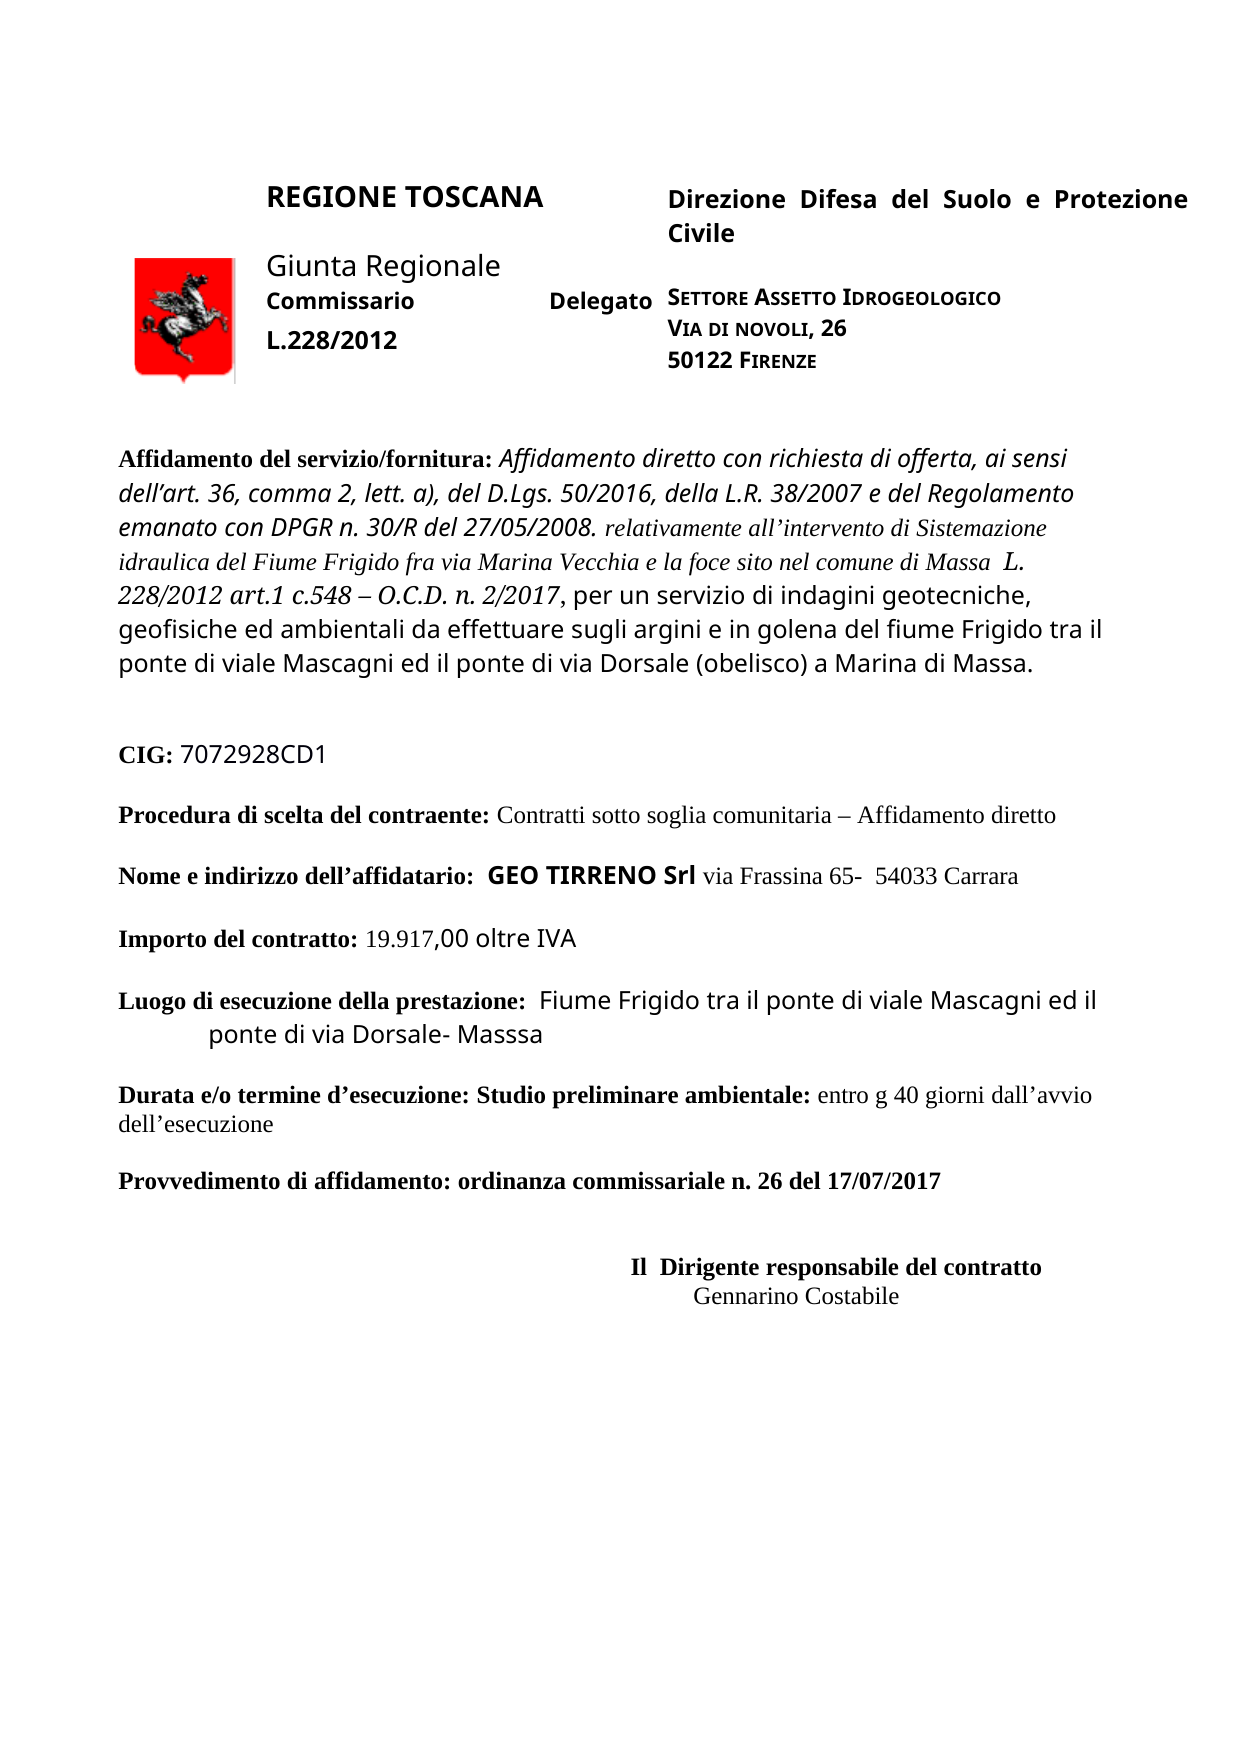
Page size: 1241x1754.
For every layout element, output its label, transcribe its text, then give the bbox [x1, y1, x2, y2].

text CIG: 7072928CD1 [118, 737, 1130, 771]
text Affidamento del servizio/fornitura: Affidamento diretto con richiesta di offerta, ai sensi dell’art. 36, comma 2, lett. a), del D.Lgs. 50/2016, della L.R. 38/2007 e del Regolamento emanato con DPGR n. 30/R del 27/05/2008. relativamente all’intervento di Sistemazione idraulica del Fiume Frigido fra via Marina Vecchia e la foce sito nel comune di Massa L. 228/2012 art.1 c.548 – O.C.D. n. 2/2017, per un servizio di indagini geotecniche, geofisiche ed ambientali da effettuare sugli argini e in golena del fiume Frigido tra il ponte di viale Mascagni ed il ponte di via Dorsale (obelisco) a Marina di Massa. [118, 441, 1130, 679]
text Importo del contratto: 19.917,00 oltre IVA [118, 920, 1122, 954]
table_header Direzione Difesa del Suolo e Protezione Civile Settore Assetto Idrogeologico Via di novoli, 26 50122 Firenze [660, 148, 1196, 412]
text Durata e/o termine d’esecuzione: Studio preliminare ambientale: entro g 40 giorni dall’avvio dell’esecuzione [118, 1080, 1122, 1137]
text Nome e indirizzo dell’affidatario: GEO TIRRENO Srl via Frassina 65- 54033 Carrara [118, 857, 1122, 891]
text Il Dirigente responsabile del contratto [118, 1252, 1048, 1281]
subtitle Gennarino Costabile [118, 1281, 1055, 1310]
text Procedura di scelta del contraente: Contratti sotto soglia comunitaria – Affidamento diretto [118, 800, 1122, 829]
table_header REGIONE TOSCANA Giunta Regionale Commissario Delegato L.228/2012 [259, 148, 660, 412]
text Provvedimento di affidamento: ordinanza commissariale n. 26 del 17/07/2017 [118, 1166, 1122, 1195]
subtitle Luogo di esecuzione della prestazione: Fiume Frigido tra il ponte di viale Mascagni ed il ponte di via Dorsale- Masssa [118, 983, 1122, 1051]
table_header [118, 148, 258, 412]
